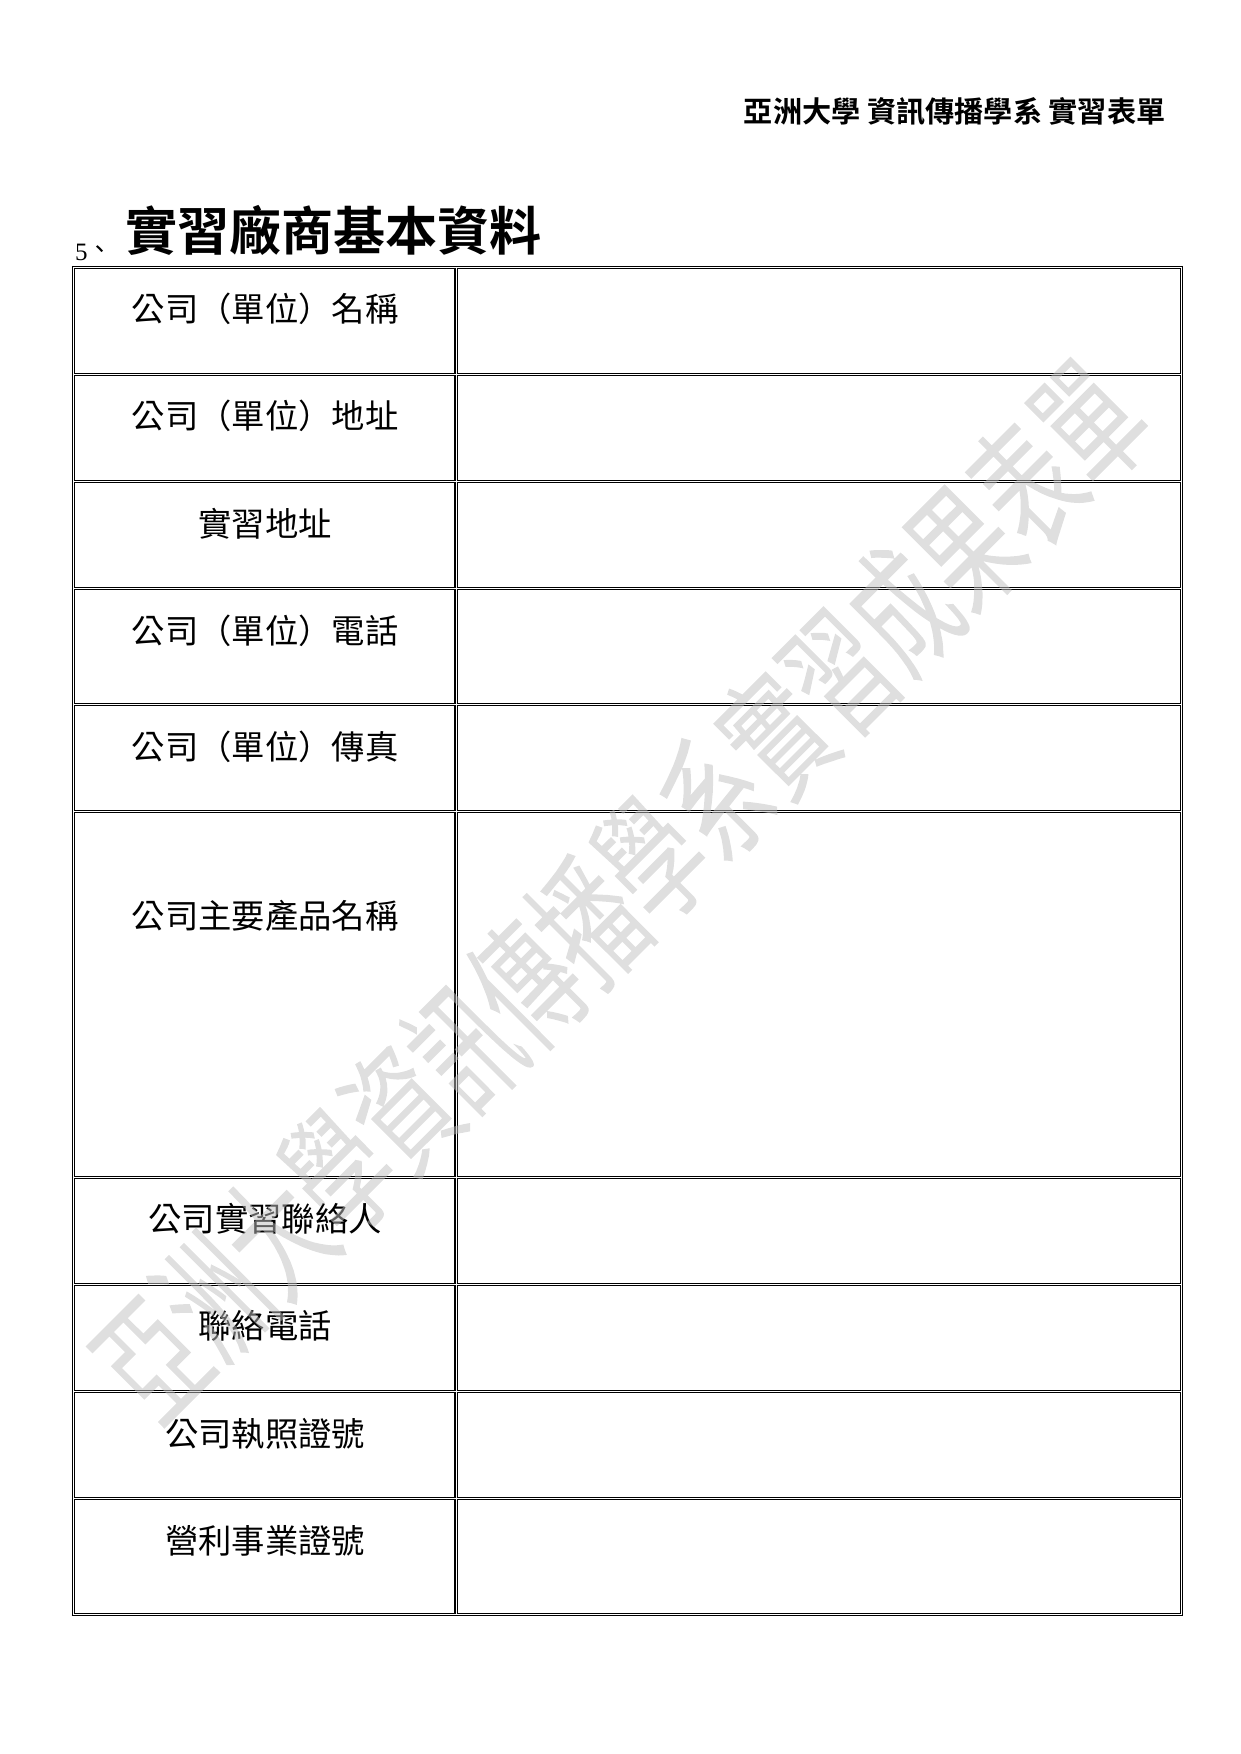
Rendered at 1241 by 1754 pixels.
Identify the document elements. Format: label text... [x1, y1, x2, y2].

table_cell [949, 513, 972, 536]
table_header 公司（單位）名稱 [75, 269, 454, 373]
list 實習廠商基本資料 [75, 141, 1215, 266]
table_cell [692, 795, 704, 810]
table_cell [458, 590, 1180, 703]
table_cell 公司主要產品名稱 [75, 813, 454, 1176]
table_cell [458, 483, 1180, 587]
table_cell [460, 1077, 484, 1101]
table_cell [1095, 409, 1116, 430]
table_cell [458, 376, 1180, 480]
table_cell [458, 813, 1180, 1176]
table_cell [1060, 376, 1079, 387]
table_cell [1081, 395, 1102, 416]
table_cell [629, 805, 637, 810]
table_cell [1062, 415, 1082, 435]
table_header [458, 269, 1180, 373]
table_cell [901, 590, 924, 608]
table_cell [458, 1286, 1180, 1390]
table_cell [1038, 483, 1054, 490]
table_cell [835, 668, 873, 703]
table_cell [914, 516, 936, 538]
table_cell [758, 706, 769, 714]
table_cell [751, 725, 765, 740]
table_cell [616, 813, 657, 843]
table_cell 公司（單位）傳真 [75, 706, 454, 810]
table_cell [953, 569, 974, 587]
table_cell [619, 826, 628, 837]
table_cell [980, 570, 998, 587]
table_cell [851, 706, 876, 722]
table_cell [609, 837, 634, 865]
table_cell [930, 533, 952, 555]
table_cell [933, 497, 955, 519]
table_cell [1076, 429, 1096, 449]
table_cell [458, 1179, 1180, 1283]
table_cell [767, 710, 781, 724]
table_cell 公司實習聯絡人 [75, 1179, 454, 1283]
table_cell [458, 706, 1180, 810]
table_cell [1001, 473, 1015, 480]
table_cell 公司（單位）地址 [75, 376, 454, 480]
table_cell 實習地址 [75, 483, 454, 587]
table_cell [636, 843, 645, 853]
table_cell 聯絡電話 [75, 1286, 454, 1390]
table_header [1066, 368, 1076, 373]
table_cell [458, 1500, 1180, 1613]
table_cell 公司（單位）電話 [75, 590, 454, 703]
table_cell 公司執照證號 [75, 1393, 454, 1497]
table_cell 營利事業證號 [75, 1500, 454, 1613]
table_cell [861, 684, 889, 703]
table_cell [743, 716, 756, 730]
table_cell [458, 1393, 1180, 1497]
